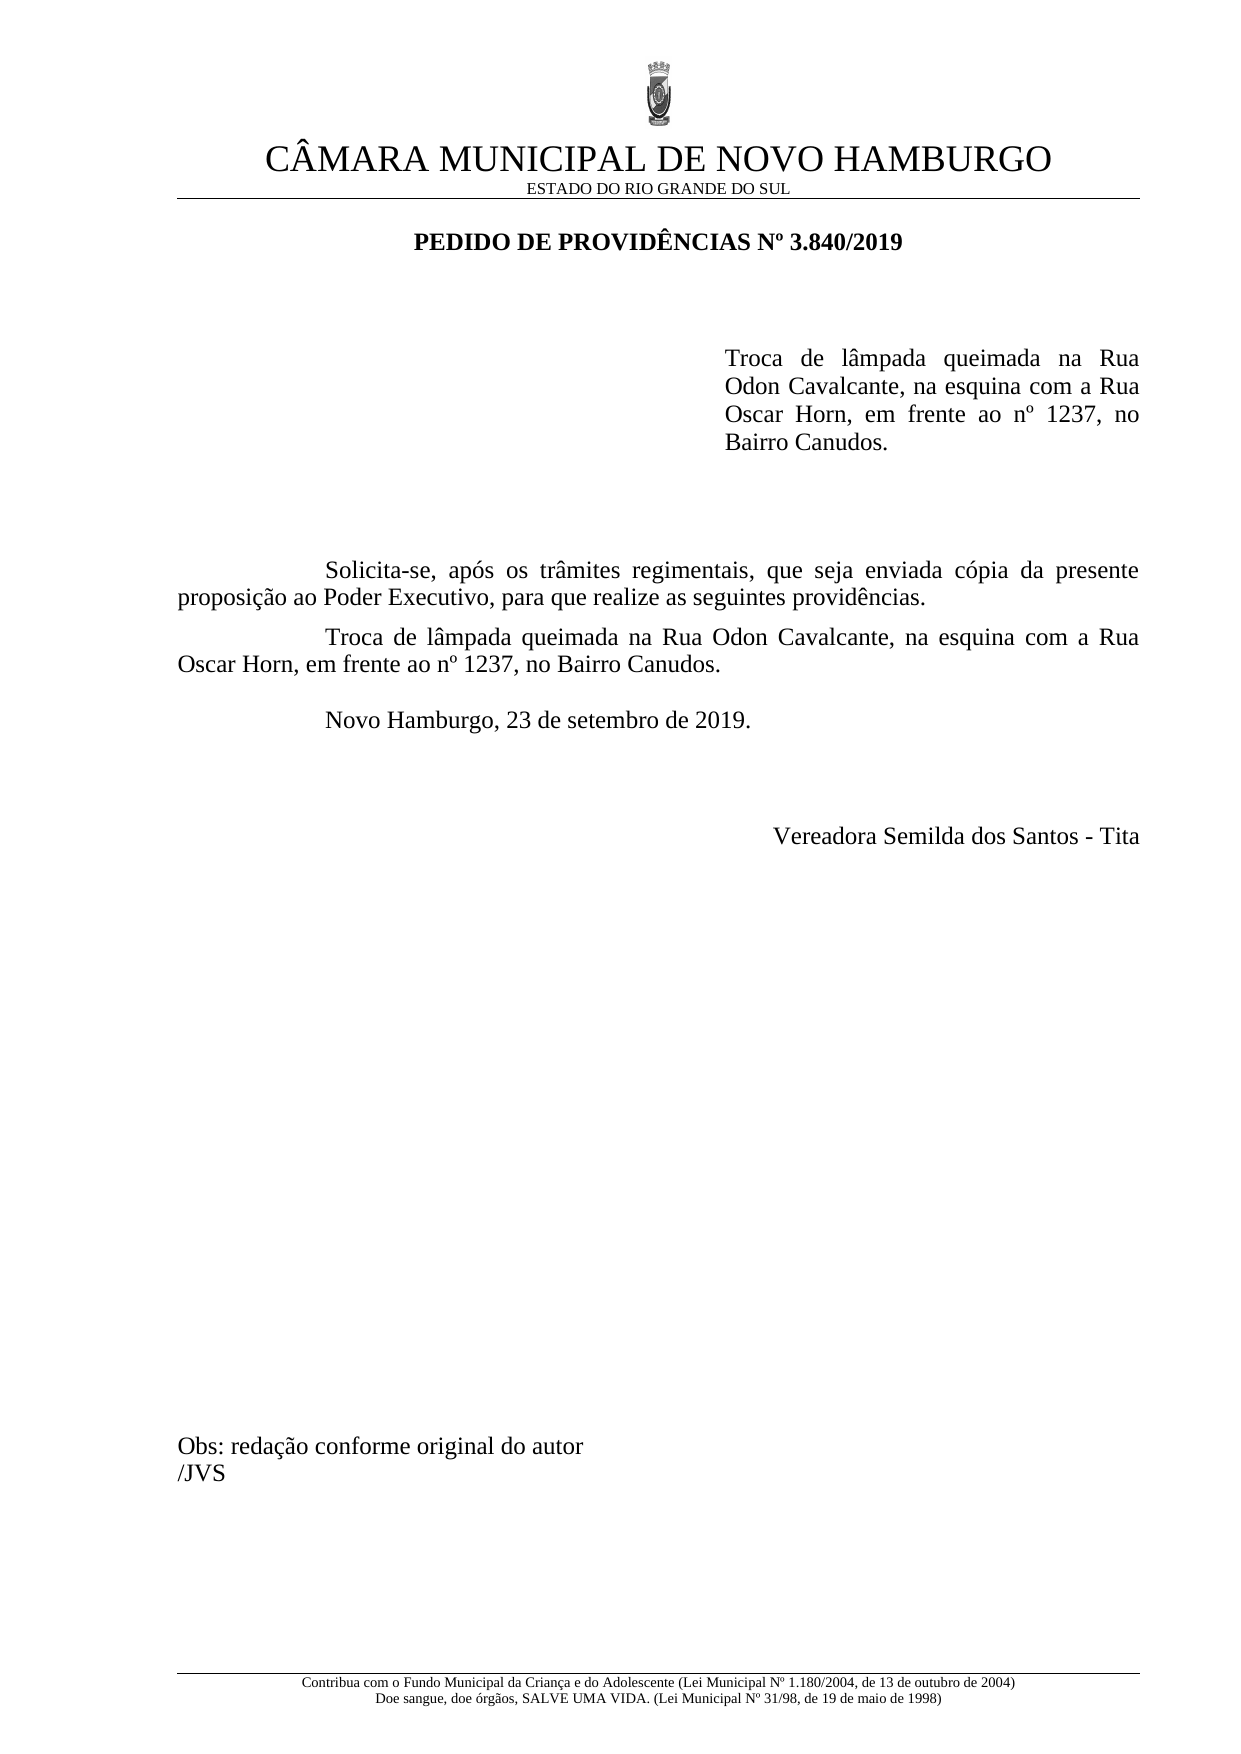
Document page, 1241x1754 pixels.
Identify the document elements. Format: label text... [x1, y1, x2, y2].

text Solicita-se, após os trâmites regimentais, que seja enviada cópia da presente proposição ao Poder Executivo, para que realize as seguintes providências. [177, 556, 1140, 611]
text /JVS [177, 1459, 1140, 1487]
text Novo Hamburgo, 23 de setembro de 2019. [177, 706, 1140, 734]
text Obs: redação conforme original do autor [177, 1432, 1140, 1459]
list Troca de lâmpada queimada na Rua Odon Cavalcante, na esquina com a Rua Oscar Horn, em frente ao nº 1237, no Bairro Canudos. [687, 344, 1140, 455]
text Troca de lâmpada queimada na Rua Odon Cavalcante, na esquina com a Rua Oscar Horn, em frente ao nº 1237, no Bairro Canudos. [177, 623, 1140, 678]
text PEDIDO DE PROVIDÊNCIAS Nº 3.840/2019 [177, 228, 1140, 256]
text Vereadora Semilda dos Santos - Tita [649, 822, 1140, 850]
